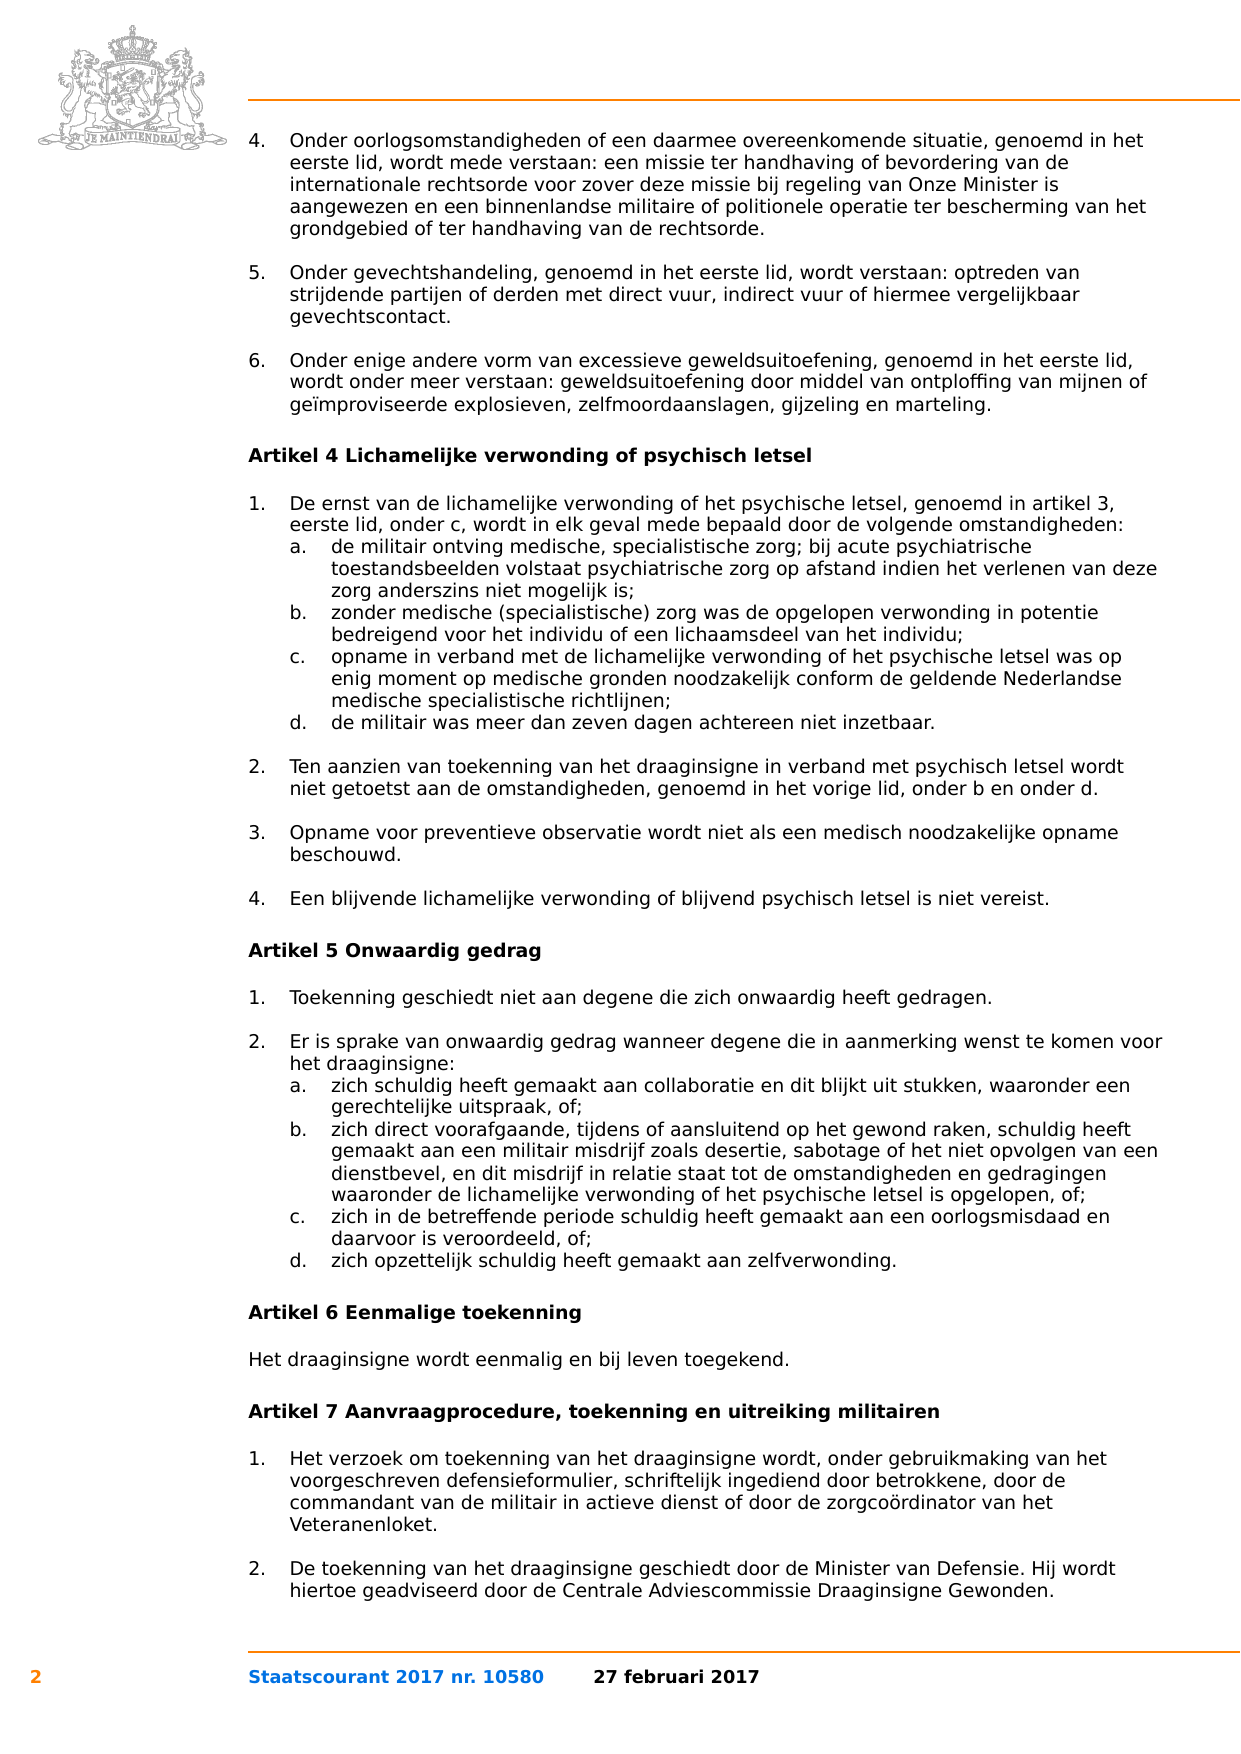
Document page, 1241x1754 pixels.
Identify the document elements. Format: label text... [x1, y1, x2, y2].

picture [38, 25, 227, 150]
text b. zich direct voorafgaande, tijdens of aansluitend op het gewond raken, schuldig heeft gemaakt aan een militair misdrijf zoals desertie, sabotage of het niet opvolgen van een dienstbevel, en dit misdrijf in relatie staat tot de omstandigheden en gedragingen waaronder de lichamelijke verwonding of het psychische letsel is opgelopen, of; [289, 1118, 1163, 1206]
text 3. Opname voor preventieve observatie wordt niet als een medisch noodzakelijke opname beschouwd. [248, 822, 1163, 866]
subtitle Artikel 7 Aanvraagprocedure, toekenning en uitreiking militairen [248, 1401, 1163, 1423]
text 1. De ernst van de lichamelijke verwonding of het psychische letsel, genoemd in artikel 3, eerste lid, onder c, wordt in elk geval mede bepaald door de volgende omstandigheden: [248, 492, 1163, 536]
text c. opname in verband met de lichamelijke verwonding of het psychische letsel was op enig moment op medische gronden noodzakelijk conform de geldende Nederlandse medische specialistische richtlijnen; [289, 646, 1163, 712]
text d. zich opzettelijk schuldig heeft gemaakt aan zelfverwonding. [289, 1250, 1163, 1272]
text 2. Er is sprake van onwaardig gedrag wanneer degene die in aanmerking wenst te komen voor het draaginsigne: [248, 1031, 1163, 1074]
text c. zich in de betreffende periode schuldig heeft gemaakt aan een oorlogsmisdaad en daarvoor is veroordeeld, of; [289, 1206, 1163, 1250]
text 4. Onder oorlogsomstandigheden of een daarmee overeenkomende situatie, genoemd in het eerste lid, wordt mede verstaan: een missie ter handhaving of bevordering van de internationale rechtsorde voor zover deze missie bij regeling van Onze Minister is aangewezen en een binnenlandse militaire of politionele operatie ter bescherming van het grondgebied of ter handhaving van de rechtsorde. [248, 130, 1163, 240]
text a. zich schuldig heeft gemaakt aan collaboratie en dit blijkt uit stukken, waaronder een gerechtelijke uitspraak, of; [289, 1074, 1163, 1118]
text 2. De toekenning van het draaginsigne geschiedt door de Minister van Defensie. Hij wordt hiertoe geadviseerd door de Centrale Adviescommissie Draaginsigne Gewonden. [248, 1558, 1163, 1602]
text d. de militair was meer dan zeven dagen achtereen niet inzetbaar. [289, 712, 1163, 734]
text 1. Toekenning geschiedt niet aan degene die zich onwaardig heeft gedragen. [248, 987, 1163, 1009]
subtitle Artikel 5 Onwaardig gedrag [248, 940, 1163, 962]
text 2. Ten aanzien van toekenning van het draaginsigne in verband met psychisch letsel wordt niet getoetst aan de omstandigheden, genoemd in het vorige lid, onder b en onder d. [248, 756, 1163, 800]
subtitle Artikel 4 Lichamelijke verwonding of psychisch letsel [248, 445, 1163, 467]
text 6. Onder enige andere vorm van excessieve geweldsuitoefening, genoemd in het eerste lid, wordt onder meer verstaan: geweldsuitoefening door middel van ontploffing van mijnen of geïmproviseerde explosieven, zelfmoordaanslagen, gijzeling en marteling. [248, 349, 1163, 415]
text 4. Een blijvende lichamelijke verwonding of blijvend psychisch letsel is niet vereist. [248, 888, 1163, 910]
text b. zonder medische (specialistische) zorg was de opgelopen verwonding in potentie bedreigend voor het individu of een lichaamsdeel van het individu; [289, 602, 1163, 646]
text Het draaginsigne wordt eenmalig en bij leven toegekend. [248, 1349, 1163, 1371]
text a. de militair ontving medische, specialistische zorg; bij acute psychiatrische toestandsbeelden volstaat psychiatrische zorg op afstand indien het verlenen van deze zorg anderszins niet mogelijk is; [289, 536, 1163, 602]
subtitle Artikel 6 Eenmalige toekenning [248, 1302, 1163, 1324]
text 1. Het verzoek om toekenning van het draaginsigne wordt, onder gebruikmaking van het voorgeschreven defensieformulier, schriftelijk ingediend door betrokkene, door de commandant van de militair in actieve dienst of door de zorgcoördinator van het Veteranenloket. [248, 1448, 1163, 1536]
text 5. Onder gevechtshandeling, genoemd in het eerste lid, wordt verstaan: optreden van strijdende partijen of derden met direct vuur, indirect vuur of hiermee vergelijkbaar gevechtscontact. [248, 262, 1163, 328]
